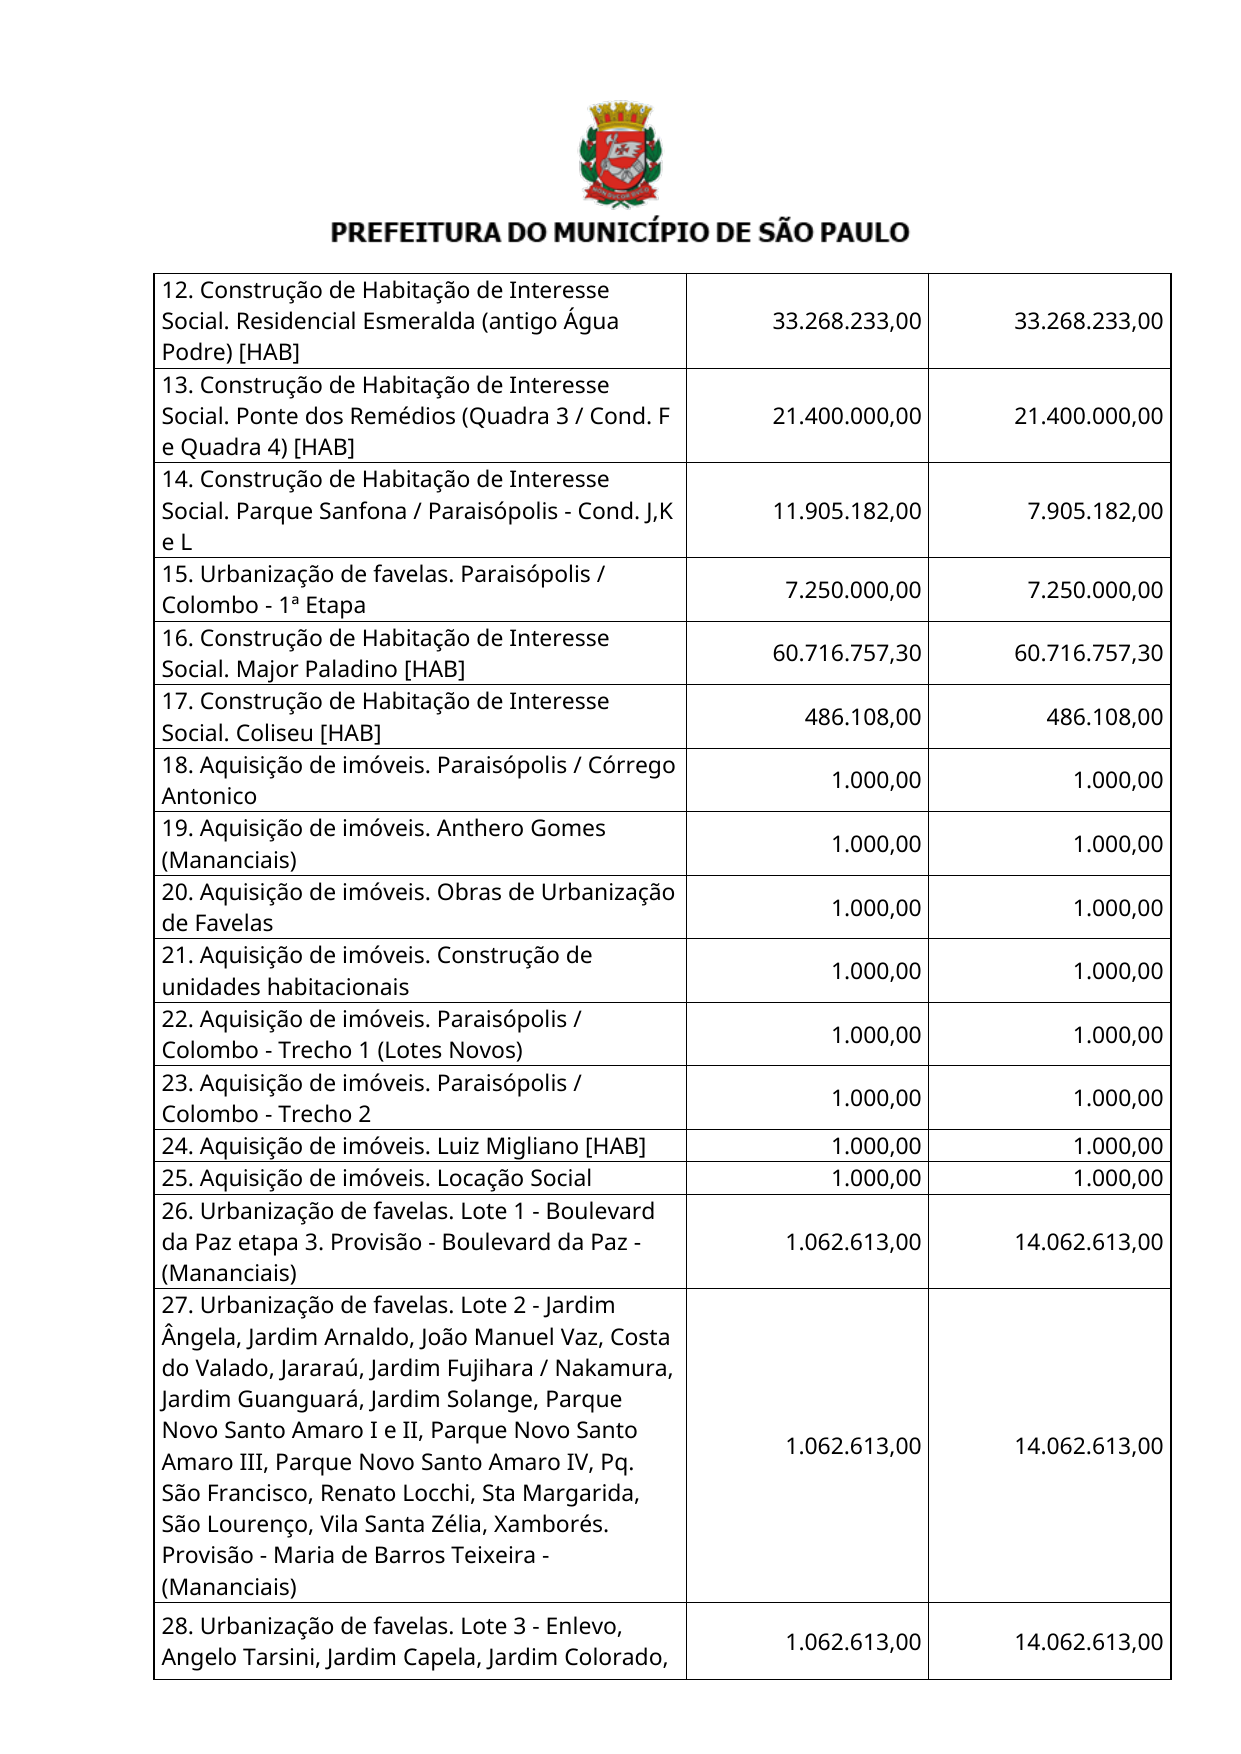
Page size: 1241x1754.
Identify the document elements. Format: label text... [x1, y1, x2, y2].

table_cell 21.400.000,00 [687, 369, 928, 462]
table_cell 1.062.613,00 [687, 1603, 928, 1679]
table_cell 1.000,00 [929, 939, 1170, 1002]
table_cell 1.000,00 [687, 1003, 928, 1065]
table_cell 1.000,00 [929, 1066, 1170, 1129]
table_cell 14.062.613,00 [929, 1603, 1170, 1679]
table_cell 16. Construção de Habitação de Interesse Social. Major Paladino [HAB] [155, 622, 686, 684]
table_cell 25. Aquisição de imóveis. Locação Social [155, 1162, 686, 1193]
table_cell 15. Urbanização de favelas. Paraisópolis / Colombo - 1ª Etapa [155, 558, 686, 621]
table_cell 1.000,00 [687, 812, 928, 875]
table_cell 26. Urbanização de favelas. Lote 1 - Boulevard da Paz etapa 3. Provisão - Boulevard da Paz - (Mananciais) [155, 1195, 686, 1288]
table_cell 14. Construção de Habitação de Interesse Social. Parque Sanfona / Paraisópolis - Cond. J,K e L [155, 463, 686, 557]
table_cell 27. Urbanização de favelas. Lote 2 - Jardim Ângela, Jardim Arnaldo, João Manuel Vaz, Costa do Valado, Jararaú, Jardim Fujihara / Nakamura, Jardim Guanguará, Jardim Solange, Parque Novo Santo Amaro I e II, Parque Novo Santo Amaro III, Parque Novo Santo Amaro IV, Pq. São Francisco, Renato Locchi, Sta Margarida, São Lourenço, Vila Santa Zélia, Xamborés. Provisão - Maria de Barros Teixeira - (Mananciais) [155, 1289, 686, 1602]
table_cell 7.250.000,00 [929, 558, 1170, 621]
table_cell 14.062.613,00 [929, 1195, 1170, 1288]
table_cell 486.108,00 [929, 685, 1170, 748]
table_cell 13. Construção de Habitação de Interesse Social. Ponte dos Remédios (Quadra 3 / Cond. F e Quadra 4) [HAB] [155, 369, 686, 462]
table_cell 1.000,00 [929, 1130, 1170, 1161]
table_cell 20. Aquisição de imóveis. Obras de Urbanização de Favelas [155, 876, 686, 938]
table_cell 1.000,00 [929, 1003, 1170, 1065]
table_cell 14.062.613,00 [929, 1289, 1170, 1602]
table_cell 21.400.000,00 [929, 369, 1170, 462]
table_cell 7.250.000,00 [687, 558, 928, 621]
table_cell 486.108,00 [687, 685, 928, 748]
table_cell 12. Construção de Habitação de Interesse Social. Residencial Esmeralda (antigo Água Podre) [HAB] [155, 274, 686, 367]
table_cell 1.000,00 [687, 876, 928, 938]
table_cell 1.062.613,00 [687, 1289, 928, 1602]
table_cell 11.905.182,00 [687, 463, 928, 557]
table_cell 24. Aquisição de imóveis. Luiz Migliano [HAB] [155, 1130, 686, 1161]
table_cell 1.000,00 [687, 749, 928, 811]
table_cell 1.000,00 [929, 876, 1170, 938]
table_cell 1.000,00 [929, 749, 1170, 811]
table_cell 21. Aquisição de imóveis. Construção de unidades habitacionais [155, 939, 686, 1002]
table_cell 1.000,00 [687, 1066, 928, 1129]
table_cell 33.268.233,00 [687, 274, 928, 367]
table_cell 1.062.613,00 [687, 1195, 928, 1288]
table_cell 1.000,00 [687, 1130, 928, 1161]
table_cell 33.268.233,00 [929, 274, 1170, 367]
table_cell 1.000,00 [929, 812, 1170, 875]
table_cell 17. Construção de Habitação de Interesse Social. Coliseu [HAB] [155, 685, 686, 748]
table_cell 60.716.757,30 [929, 622, 1170, 684]
table_cell 1.000,00 [687, 1162, 928, 1193]
table_cell 22. Aquisição de imóveis. Paraisópolis / Colombo - Trecho 1 (Lotes Novos) [155, 1003, 686, 1065]
table_cell 7.905.182,00 [929, 463, 1170, 557]
table_cell 23. Aquisição de imóveis. Paraisópolis / Colombo - Trecho 2 [155, 1066, 686, 1129]
table_cell 1.000,00 [929, 1162, 1170, 1193]
table_cell 28. Urbanização de favelas. Lote 3 - Enlevo, Angelo Tarsini, Jardim Capela, Jardim Colorado, [155, 1603, 686, 1679]
table_cell 19. Aquisição de imóveis. Anthero Gomes (Mananciais) [155, 812, 686, 875]
table_cell 1.000,00 [687, 939, 928, 1002]
table_cell 60.716.757,30 [687, 622, 928, 684]
table_cell 18. Aquisição de imóveis. Paraisópolis / Córrego Antonico [155, 749, 686, 811]
